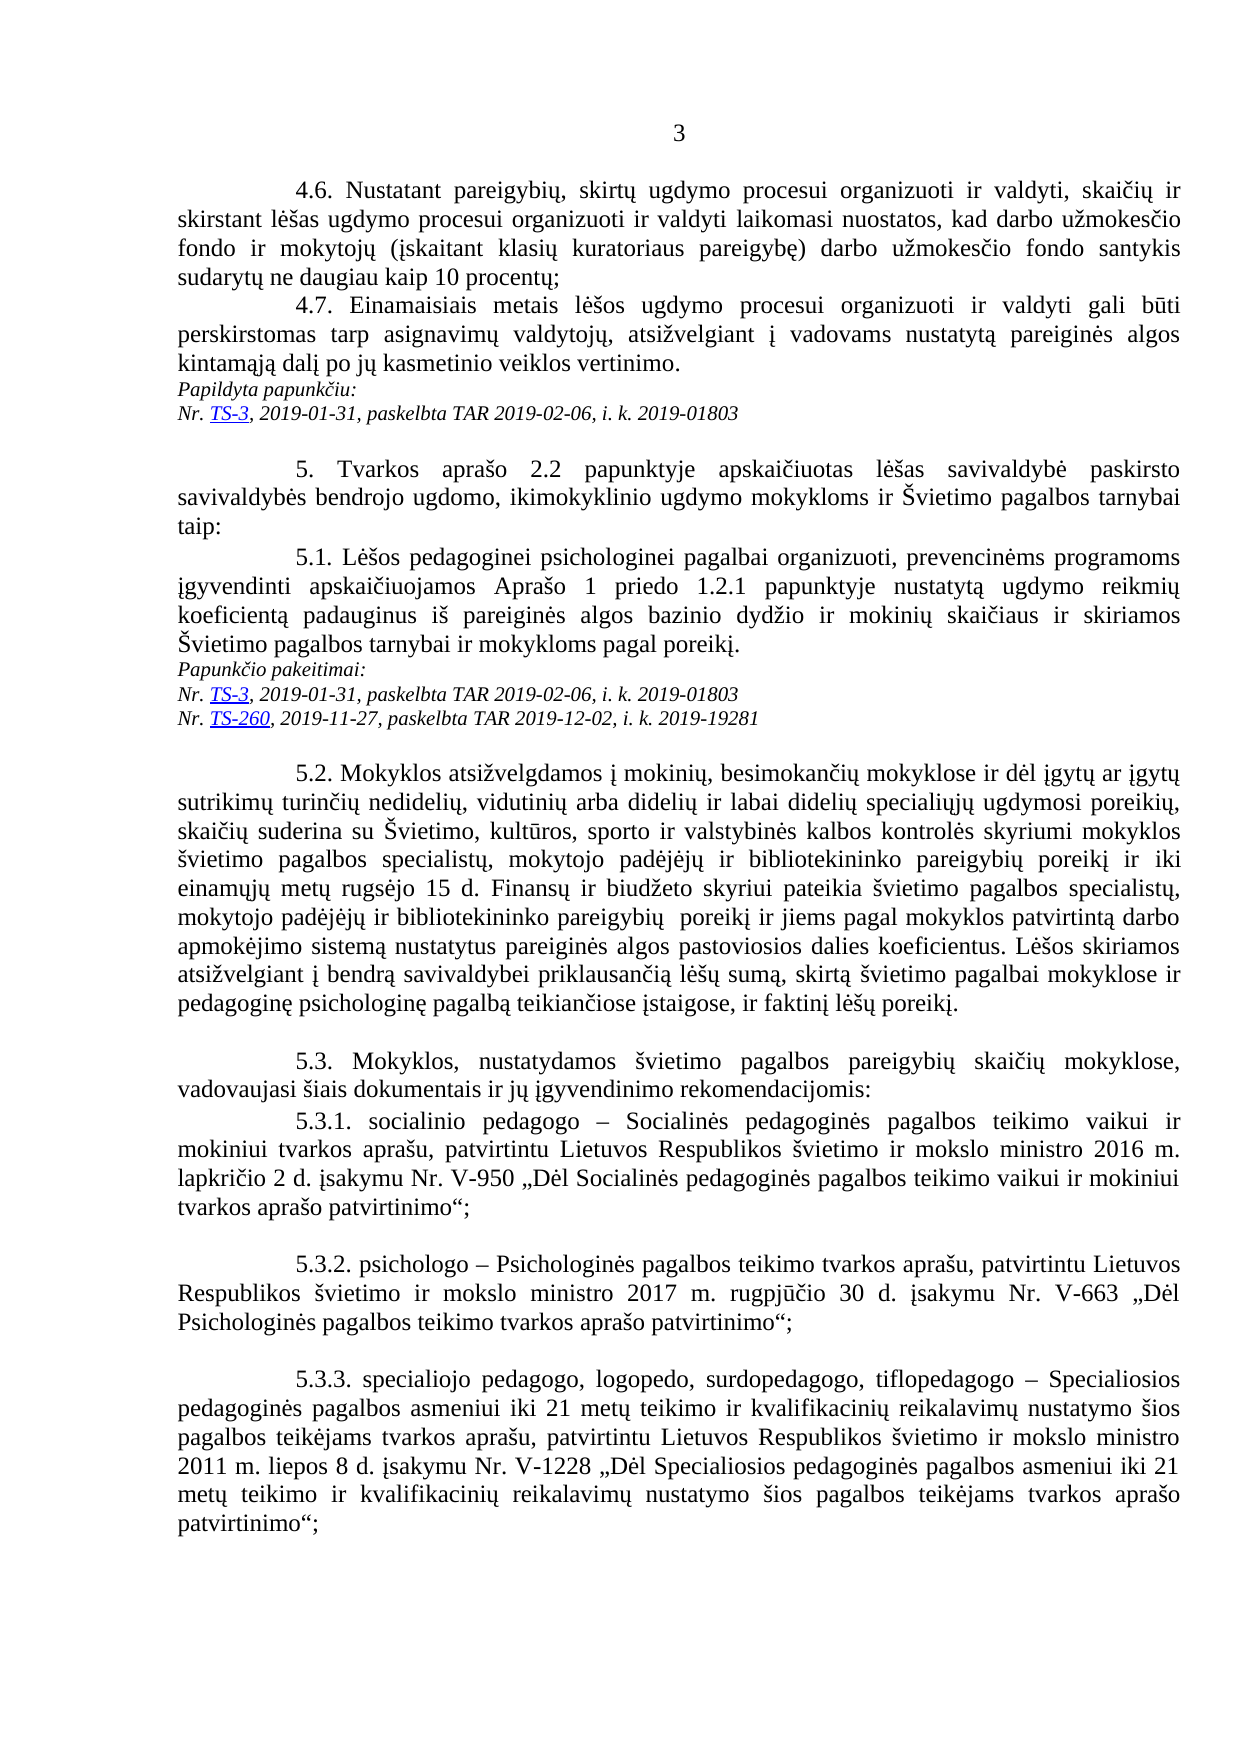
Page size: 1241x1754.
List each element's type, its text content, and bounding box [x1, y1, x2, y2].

text 5.1. Lėšos pedagoginei psichologinei pagalbai organizuoti, prevencinėms programoms įgyvendinti apskaičiuojamos Aprašo 1 priedo 1.2.1 papunktyje nustatytą ugdymo reikmių koeficientą padauginus iš pareiginės algos bazinio dydžio ir mokinių skaičiaus ir skiriamos Švietimo pagalbos tarnybai ir mokykloms pagal poreikį. [177, 542, 1181, 657]
text Nr. TS-3, 2019-01-31, paskelbta TAR 2019-02-06, i. k. 2019-01803 [177, 401, 1181, 425]
text Nr. TS-3, 2019-01-31, paskelbta TAR 2019-02-06, i. k. 2019-01803 [177, 681, 1181, 706]
text Papunkčio pakeitimai: [177, 657, 1181, 681]
text 5.2. Mokyklos atsižvelgdamos į mokinių, besimokančių mokyklose ir dėl įgytų ar įgytų sutrikimų turinčių nedidelių, vidutinių arba didelių ir labai didelių specialiųjų ugdymosi poreikių, skaičių suderina su Švietimo, kultūros, sporto ir valstybinės kalbos kontrolės skyriumi mokyklos švietimo pagalbos specialistų, mokytojo padėjėjų ir bibliotekininko pareigybių poreikį ir iki einamųjų metų rugsėjo 15 d. Finansų ir biudžeto skyriui pateikia švietimo pagalbos specialistų, mokytojo padėjėjų ir bibliotekininko pareigybių poreikį ir jiems pagal mokyklos patvirtintą darbo apmokėjimo sistemą nustatytus pareiginės algos pastoviosios dalies koeficientus. Lėšos skiriamos atsižvelgiant į bendrą savivaldybei priklausančią lėšų sumą, skirtą švietimo pagalbai mokyklose ir pedagoginę psichologinę pagalbą teikiančiose įstaigose, ir faktinį lėšų poreikį. [177, 758, 1181, 1017]
text 5.3. Mokyklos, nustatydamos švietimo pagalbos pareigybių skaičių mokyklose, vadovaujasi šiais dokumentais ir jų įgyvendinimo rekomendacijomis: [177, 1046, 1181, 1103]
text Papildyta papunkčiu: [177, 377, 1181, 401]
text 4.7. Einamaisiais metais lėšos ugdymo procesui organizuoti ir valdyti gali būti perskirstomas tarp asignavimų valdytojų, atsižvelgiant į vadovams nustatytą pareiginės algos kintamąją dalį po jų kasmetinio veiklos vertinimo. [177, 291, 1181, 377]
text 5.3.1. socialinio pedagogo – Socialinės pedagoginės pagalbos teikimo vaikui ir mokiniui tvarkos aprašu, patvirtintu Lietuvos Respublikos švietimo ir mokslo ministro 2016 m. lapkričio 2 d. įsakymu Nr. V-950 „Dėl Socialinės pedagoginės pagalbos teikimo vaikui ir mokiniui tvarkos aprašo patvirtinimo“; [177, 1106, 1181, 1221]
text 4.6. Nustatant pareigybių, skirtų ugdymo procesui organizuoti ir valdyti, skaičių ir skirstant lėšas ugdymo procesui organizuoti ir valdyti laikomasi nuostatos, kad darbo užmokesčio fondo ir mokytojų (įskaitant klasių kuratoriaus pareigybę) darbo užmokesčio fondo santykis sudarytų ne daugiau kaip 10 procentų; [177, 176, 1181, 291]
text Nr. TS-260, 2019-11-27, paskelbta TAR 2019-12-02, i. k. 2019-19281 [177, 706, 1181, 729]
text 5.3.2. psichologo – Psichologinės pagalbos teikimo tvarkos aprašu, patvirtintu Lietuvos Respublikos švietimo ir mokslo ministro 2017 m. rugpjūčio 30 d. įsakymu Nr. V-663 „Dėl Psichologinės pagalbos teikimo tvarkos aprašo patvirtinimo“; [177, 1249, 1181, 1336]
text 5. Tvarkos aprašo 2.2 papunktyje apskaičiuotas lėšas savivaldybė paskirsto savivaldybės bendrojo ugdomo, ikimokyklinio ugdymo mokykloms ir Švietimo pagalbos tarnybai taip: [177, 454, 1181, 540]
text 5.3.3. specialiojo pedagogo, logopedo, surdopedagogo, tiflopedagogo – Specialiosios pedagoginės pagalbos asmeniui iki 21 metų teikimo ir kvalifikacinių reikalavimų nustatymo šios pagalbos teikėjams tvarkos aprašu, patvirtintu Lietuvos Respublikos švietimo ir mokslo ministro 2011 m. liepos 8 d. įsakymu Nr. V-1228 „Dėl Specialiosios pedagoginės pagalbos asmeniui iki 21 metų teikimo ir kvalifikacinių reikalavimų nustatymo šios pagalbos teikėjams tvarkos aprašo patvirtinimo“; [177, 1364, 1181, 1537]
